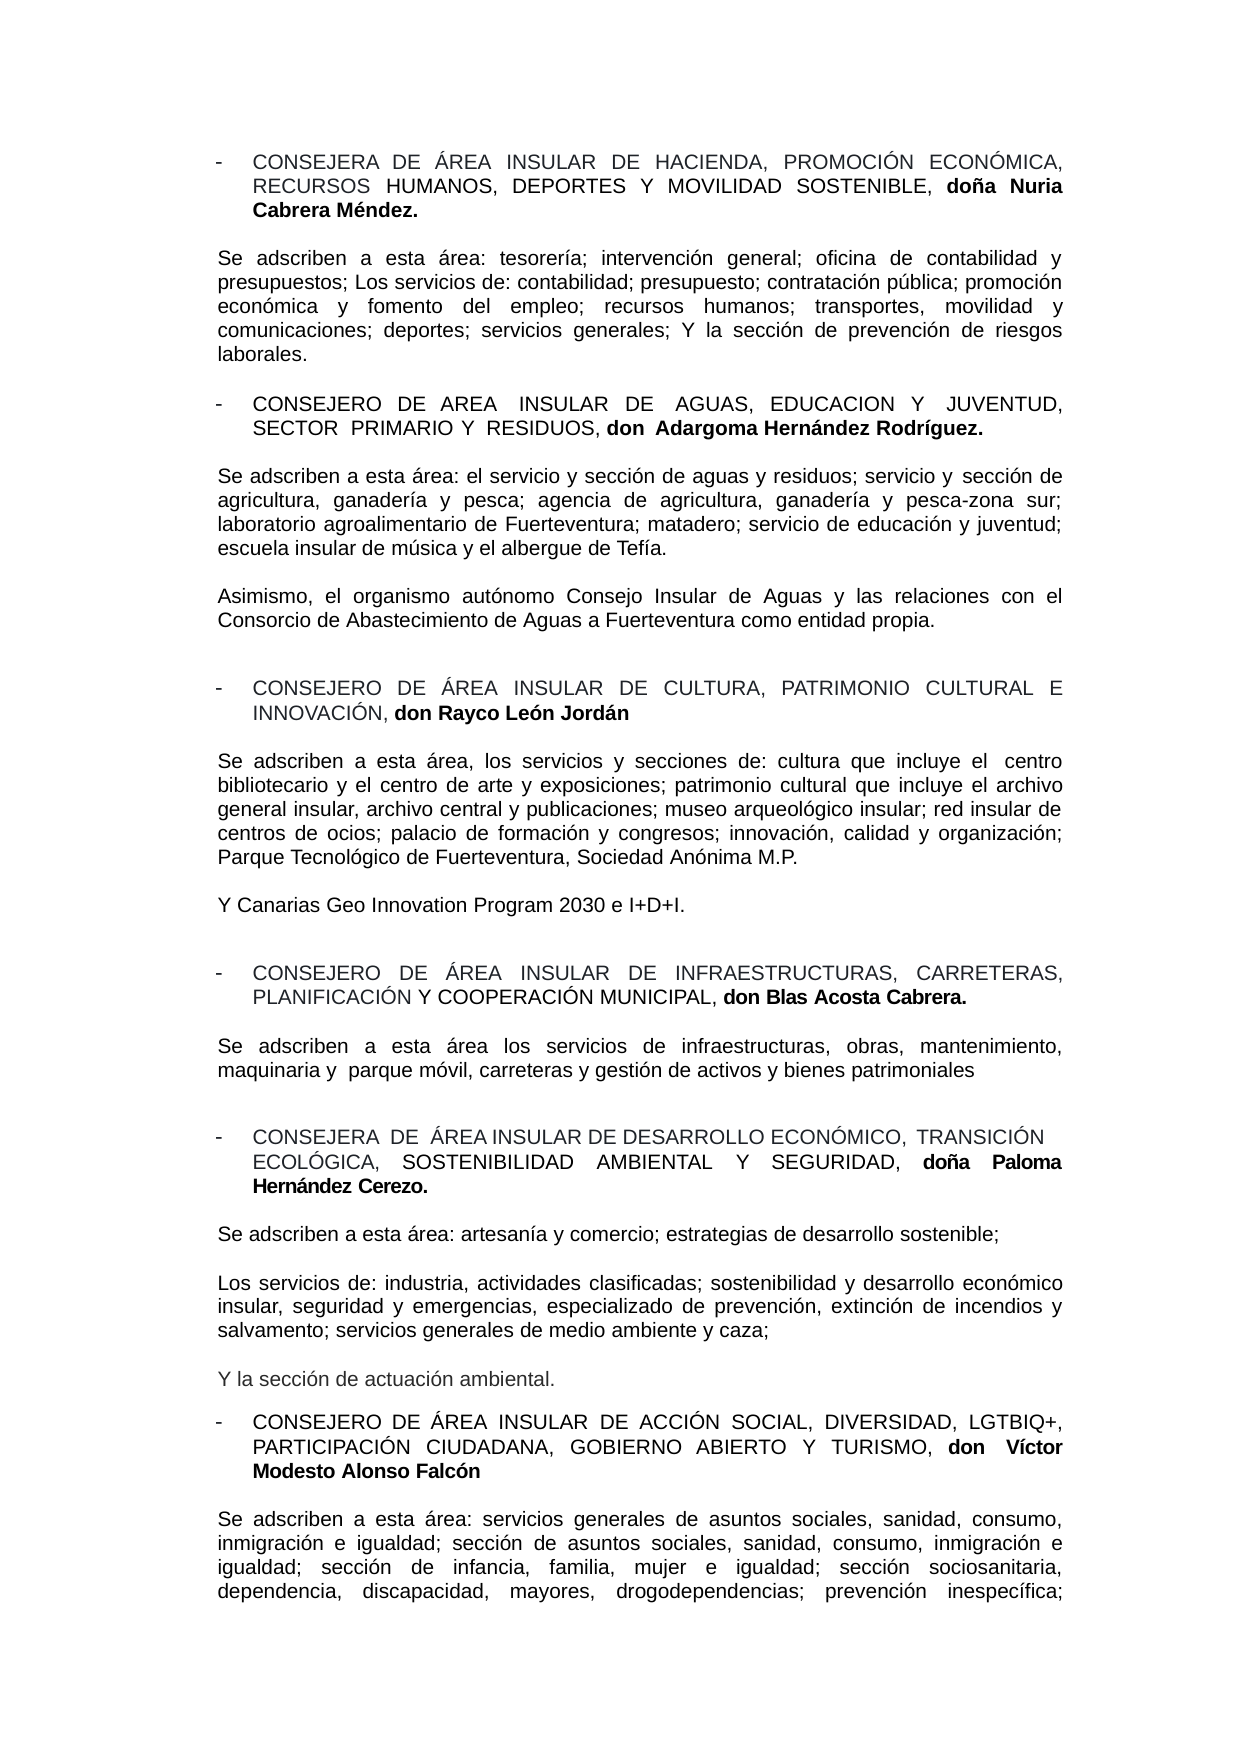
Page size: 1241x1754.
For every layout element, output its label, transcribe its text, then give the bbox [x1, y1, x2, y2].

subtitle Los servicios de: industria, actividades clasificadas; sostenibilidad y desarrollo económico insular, seguridad y emergencias, especializado de prevención, extinción de incendios y salvamento; servicios generales de medio ambiente y caza; [217, 1270, 1063, 1342]
subtitle Se adscriben a esta área, los servicios y secciones de: cultura que incluye el centro bibliotecario y el centro de arte y exposiciones; patrimonio cultural que incluye el archivo general insular, archivo central y publicaciones; museo arqueológico insular; red insular de centros de ocios; palacio de formación y congresos; innovación, calidad y organización; Parque Tecnológico de Fuerteventura, Sociedad Anónima M.P. [217, 749, 1063, 868]
subtitle Se adscriben a esta área los servicios de infraestructuras, obras, mantenimiento, maquinaria y parque móvil, carreteras y gestión de activos y bienes patrimoniales [217, 1033, 1063, 1081]
subtitle Asimismo, el organismo autónomo Consejo Insular de Aguas y las relaciones con el Consorcio de Abastecimiento de Aguas a Fuerteventura como entidad propia. [217, 584, 1063, 632]
subtitle Y la sección de actuación ambiental. [217, 1366, 1063, 1390]
subtitle Se adscriben a esta área: servicios generales de asuntos sociales, sanidad, consumo, inmigración e igualdad; sección de asuntos sociales, sanidad, consumo, inmigración e igualdad; sección de infancia, familia, mujer e igualdad; sección sociosanitaria, dependencia, discapacidad, mayores, drogodependencias; prevención inespecífica; [217, 1507, 1063, 1602]
list CONSEJERO DE AREA INSULAR DE AGUAS, EDUCACION Y JUVENTUD, SECTOR PRIMARIO Y RESIDUOS, don Adargoma Hernández Rodríguez. [215, 390, 1063, 440]
list CONSEJERO DE ÁREA INSULAR DE CULTURA, PATRIMONIO CULTURAL E INNOVACIÓN, don Rayco León Jordán [215, 674, 1063, 724]
list CONSEJERA DE ÁREA INSULAR DE HACIENDA, PROMOCIÓN ECONÓMICA, RECURSOS HUMANOS, DEPORTES Y MOVILIDAD SOSTENIBLE, doña Nuria Cabrera Méndez. [215, 148, 1063, 222]
subtitle Se adscriben a esta área: tesorería; intervención general; oficina de contabilidad y presupuestos; Los servicios de: contabilidad; presupuesto; contratación pública; promoción económica y fomento del empleo; recursos humanos; transportes, movilidad y comunicaciones; deportes; servicios generales; Y la sección de prevención de riesgos laborales. [217, 246, 1063, 366]
subtitle Se adscriben a esta área: artesanía y comercio; estrategias de desarrollo sostenible; [217, 1222, 1063, 1246]
list CONSEJERA DE ÁREA INSULAR DE DESARROLLO ECONÓMICO, TRANSICIÓN ECOLÓGICA, SOSTENIBILIDAD AMBIENTAL Y SEGURIDAD, doña Paloma Hernández Cerezo. [215, 1123, 1063, 1197]
list CONSEJERO DE ÁREA INSULAR DE ACCIÓN SOCIAL, DIVERSIDAD, LGTBIQ+, PARTICIPACIÓN CIUDADANA, GOBIERNO ABIERTO Y TURISMO, don Víctor Modesto Alonso Falcón [215, 1408, 1063, 1482]
subtitle Y Canarias Geo Innovation Program 2030 e I+D+I. [217, 893, 1063, 917]
subtitle Se adscriben a esta área: el servicio y sección de aguas y residuos; servicio y sección de agricultura, ganadería y pesca; agencia de agricultura, ganadería y pesca-zona sur; laboratorio agroalimentario de Fuerteventura; matadero; servicio de educación y juventud; escuela insular de música y el albergue de Tefía. [217, 464, 1063, 560]
list CONSEJERO DE ÁREA INSULAR DE INFRAESTRUCTURAS, CARRETERAS, PLANIFICACIÓN Y COOPERACIÓN MUNICIPAL, don Blas Acosta Cabrera. [215, 958, 1063, 1009]
